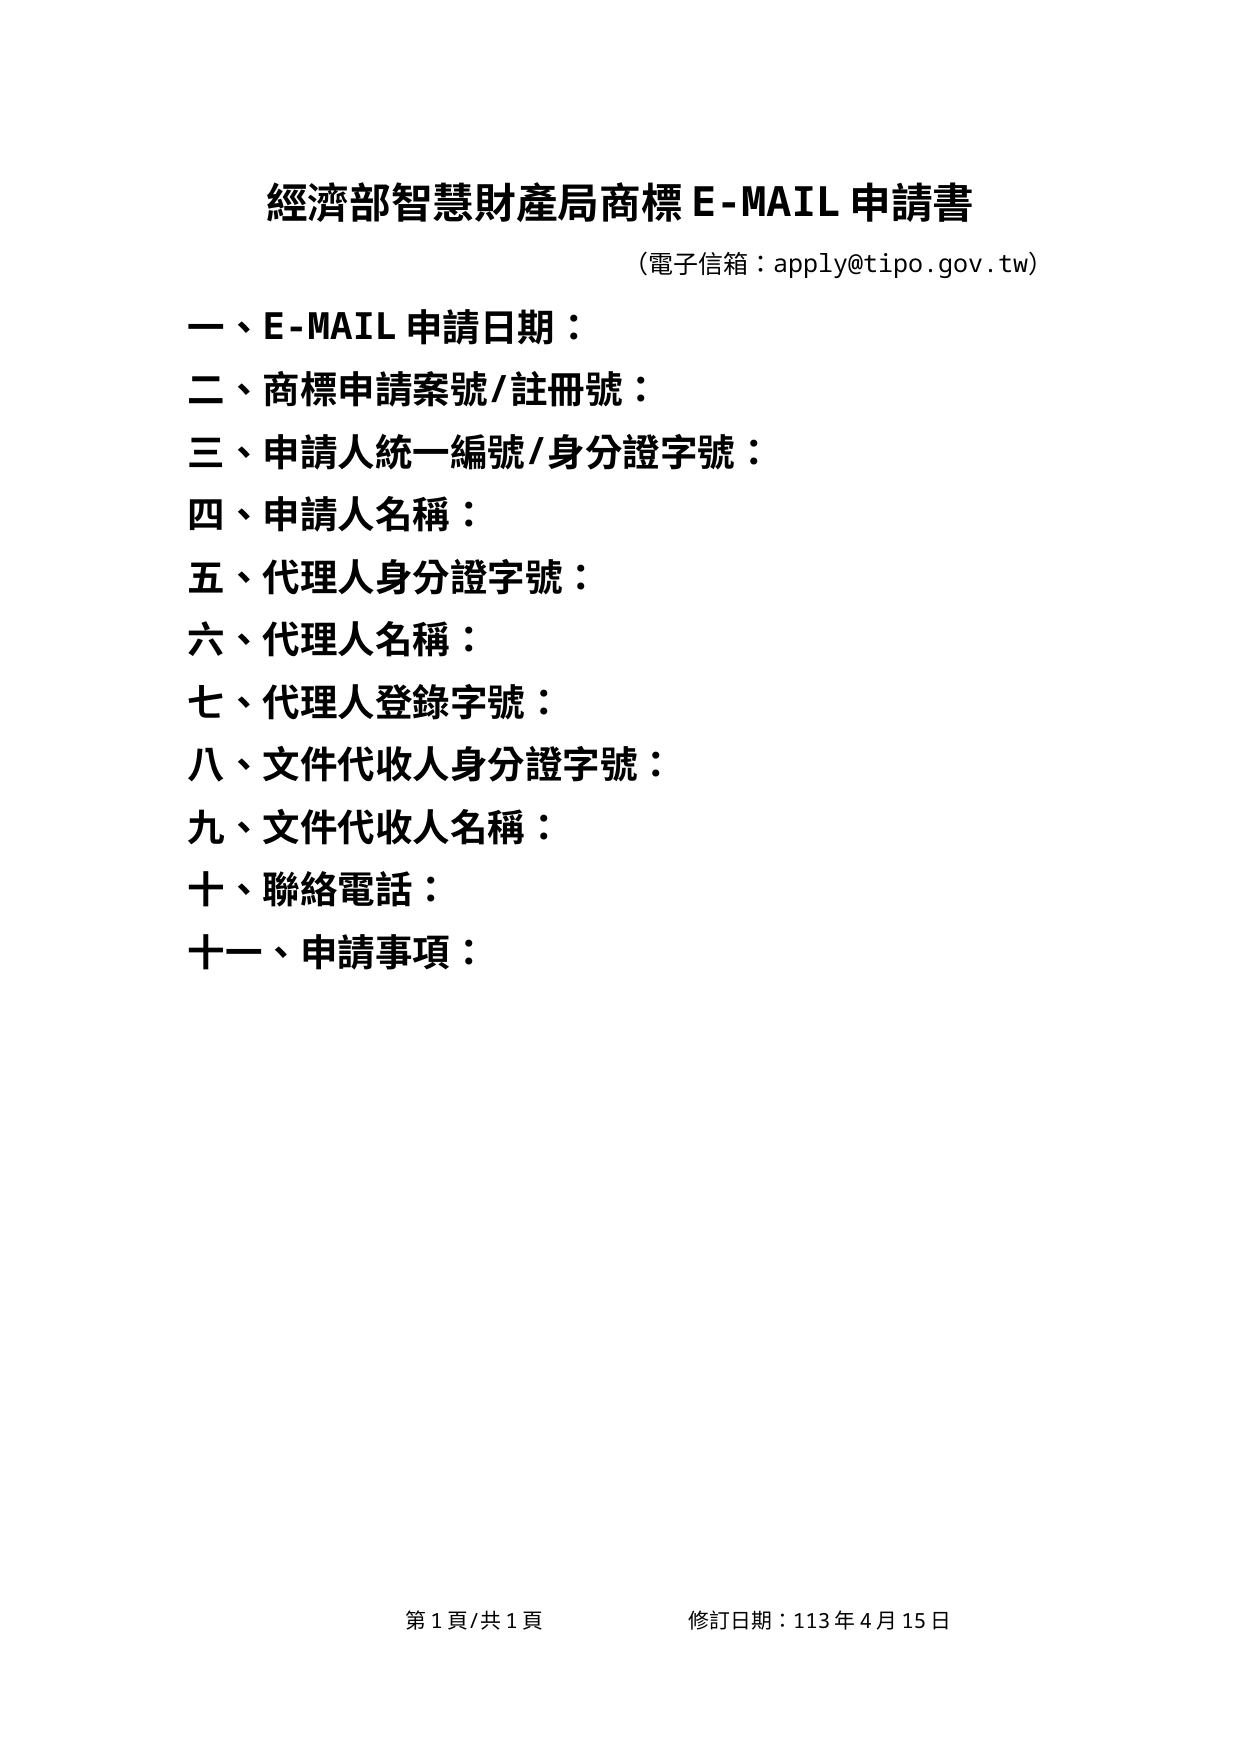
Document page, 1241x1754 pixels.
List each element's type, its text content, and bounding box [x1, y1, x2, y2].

text 一、E-MAIL申請日期： [187, 283, 1053, 346]
text 八、文件代收人身分證字號： [187, 721, 1053, 783]
text 經濟部智慧財產局商標E-MAIL申請書 [187, 158, 1053, 221]
text 五、代理人身分證字號： [187, 533, 1053, 596]
text 十、聯絡電話： [187, 846, 1053, 908]
text 十一、申請事項： [187, 908, 1053, 971]
text 九、文件代收人名稱： [187, 783, 1053, 846]
text （電子信箱：apply@tipo.gov.tw） [187, 221, 1053, 283]
text 四、申請人名稱： [187, 471, 1053, 533]
text 六、代理人名稱： [187, 596, 1053, 658]
text 二、商標申請案號/註冊號： [187, 346, 1053, 408]
text 三、申請人統一編號/身分證字號： [187, 408, 1053, 471]
text 七、代理人登錄字號： [187, 658, 1053, 721]
